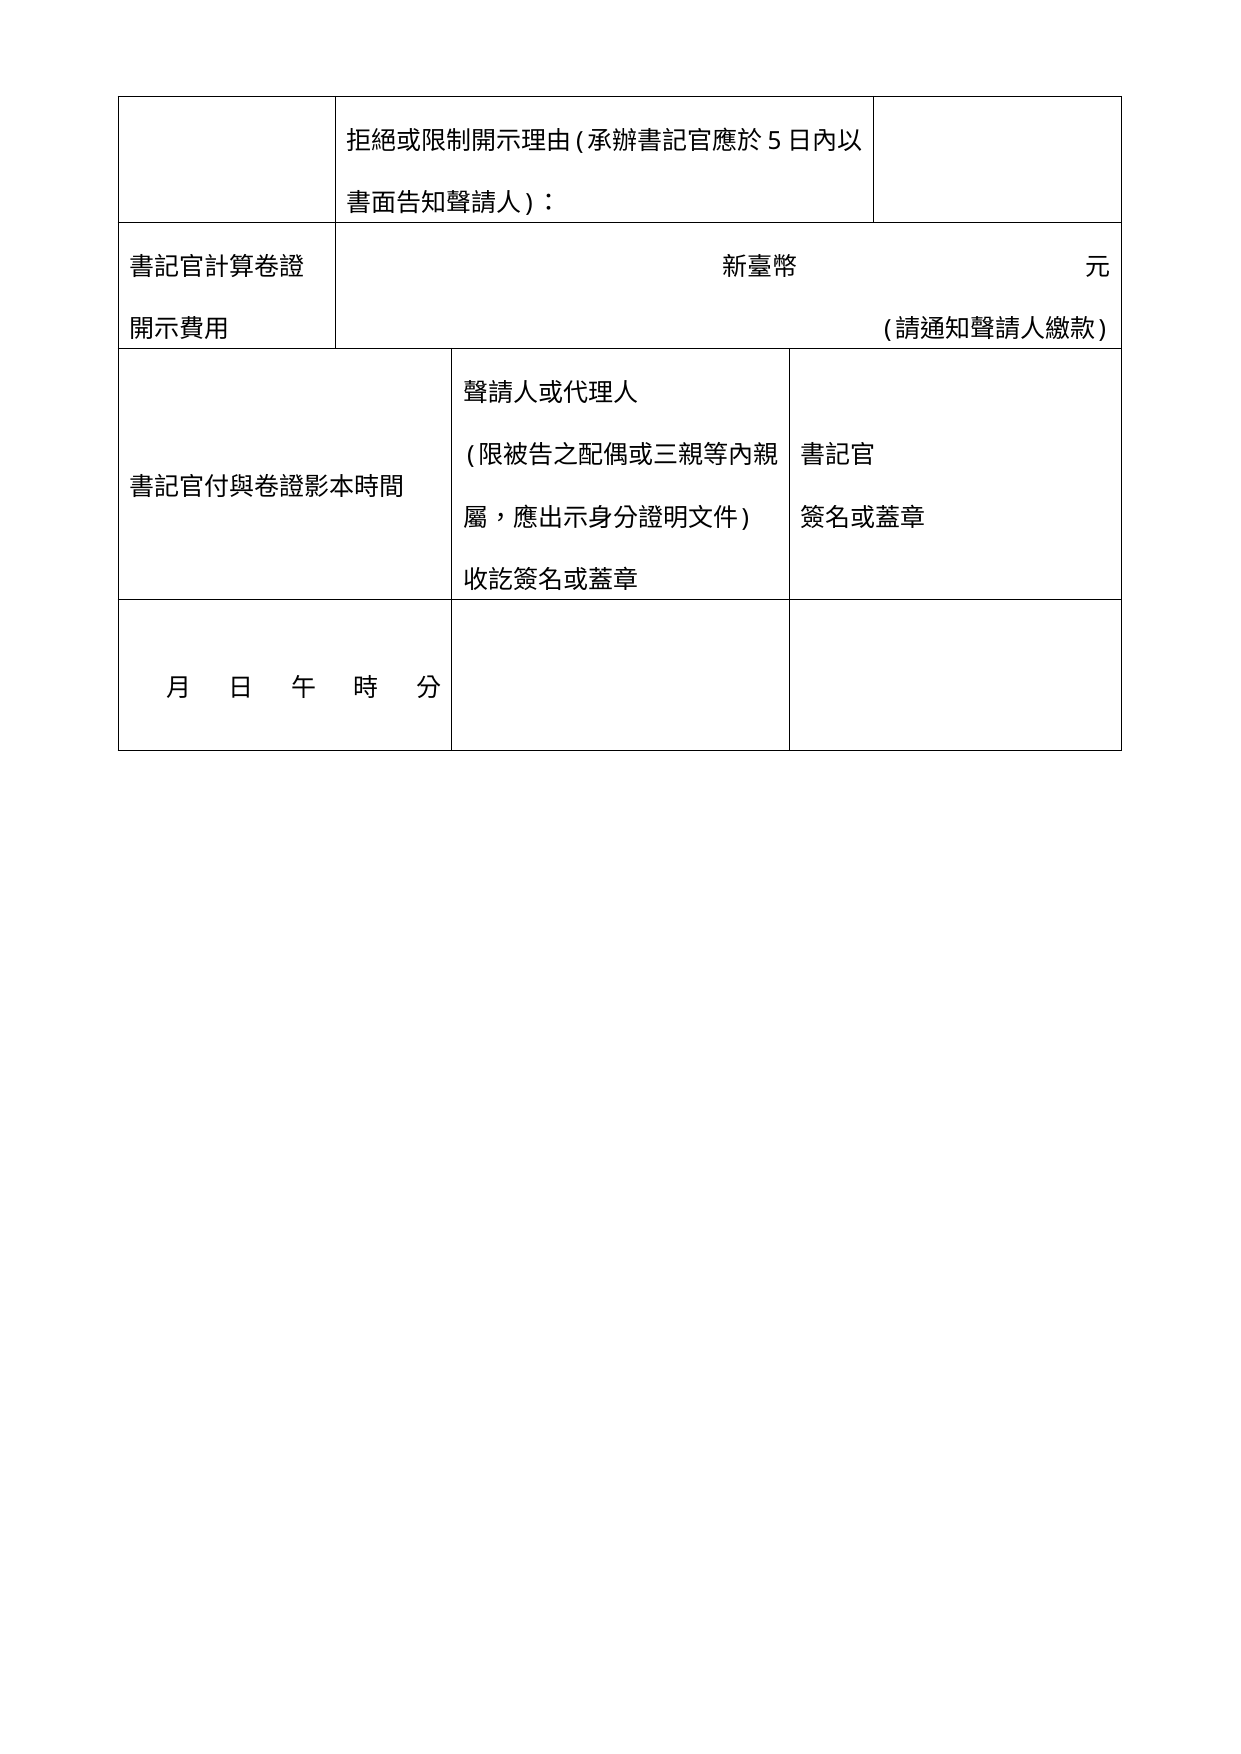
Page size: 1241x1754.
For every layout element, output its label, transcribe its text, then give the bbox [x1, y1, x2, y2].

table_cell 月 日 午 時 分 [119, 600, 451, 749]
table_cell [452, 600, 789, 749]
table_cell [119, 97, 335, 222]
table_cell 拒絕或限制開示理由(承辦書記官應於5日內以書面告知聲請人)： [336, 97, 873, 222]
table_cell 書記官計算卷證開示費用 [119, 223, 335, 348]
table_cell 書記官 簽名或蓋章 [790, 349, 1121, 599]
table_cell 新臺幣 元 (請通知聲請人繳款) [336, 223, 1121, 348]
table_cell 書記官付與卷證影本時間 [119, 349, 451, 599]
table_cell [874, 97, 1121, 222]
table_cell 聲請人或代理人 (限被告之配偶或三親等內親屬，應出示身分證明文件) 收訖簽名或蓋章 [452, 349, 789, 599]
table_cell [790, 600, 1121, 749]
